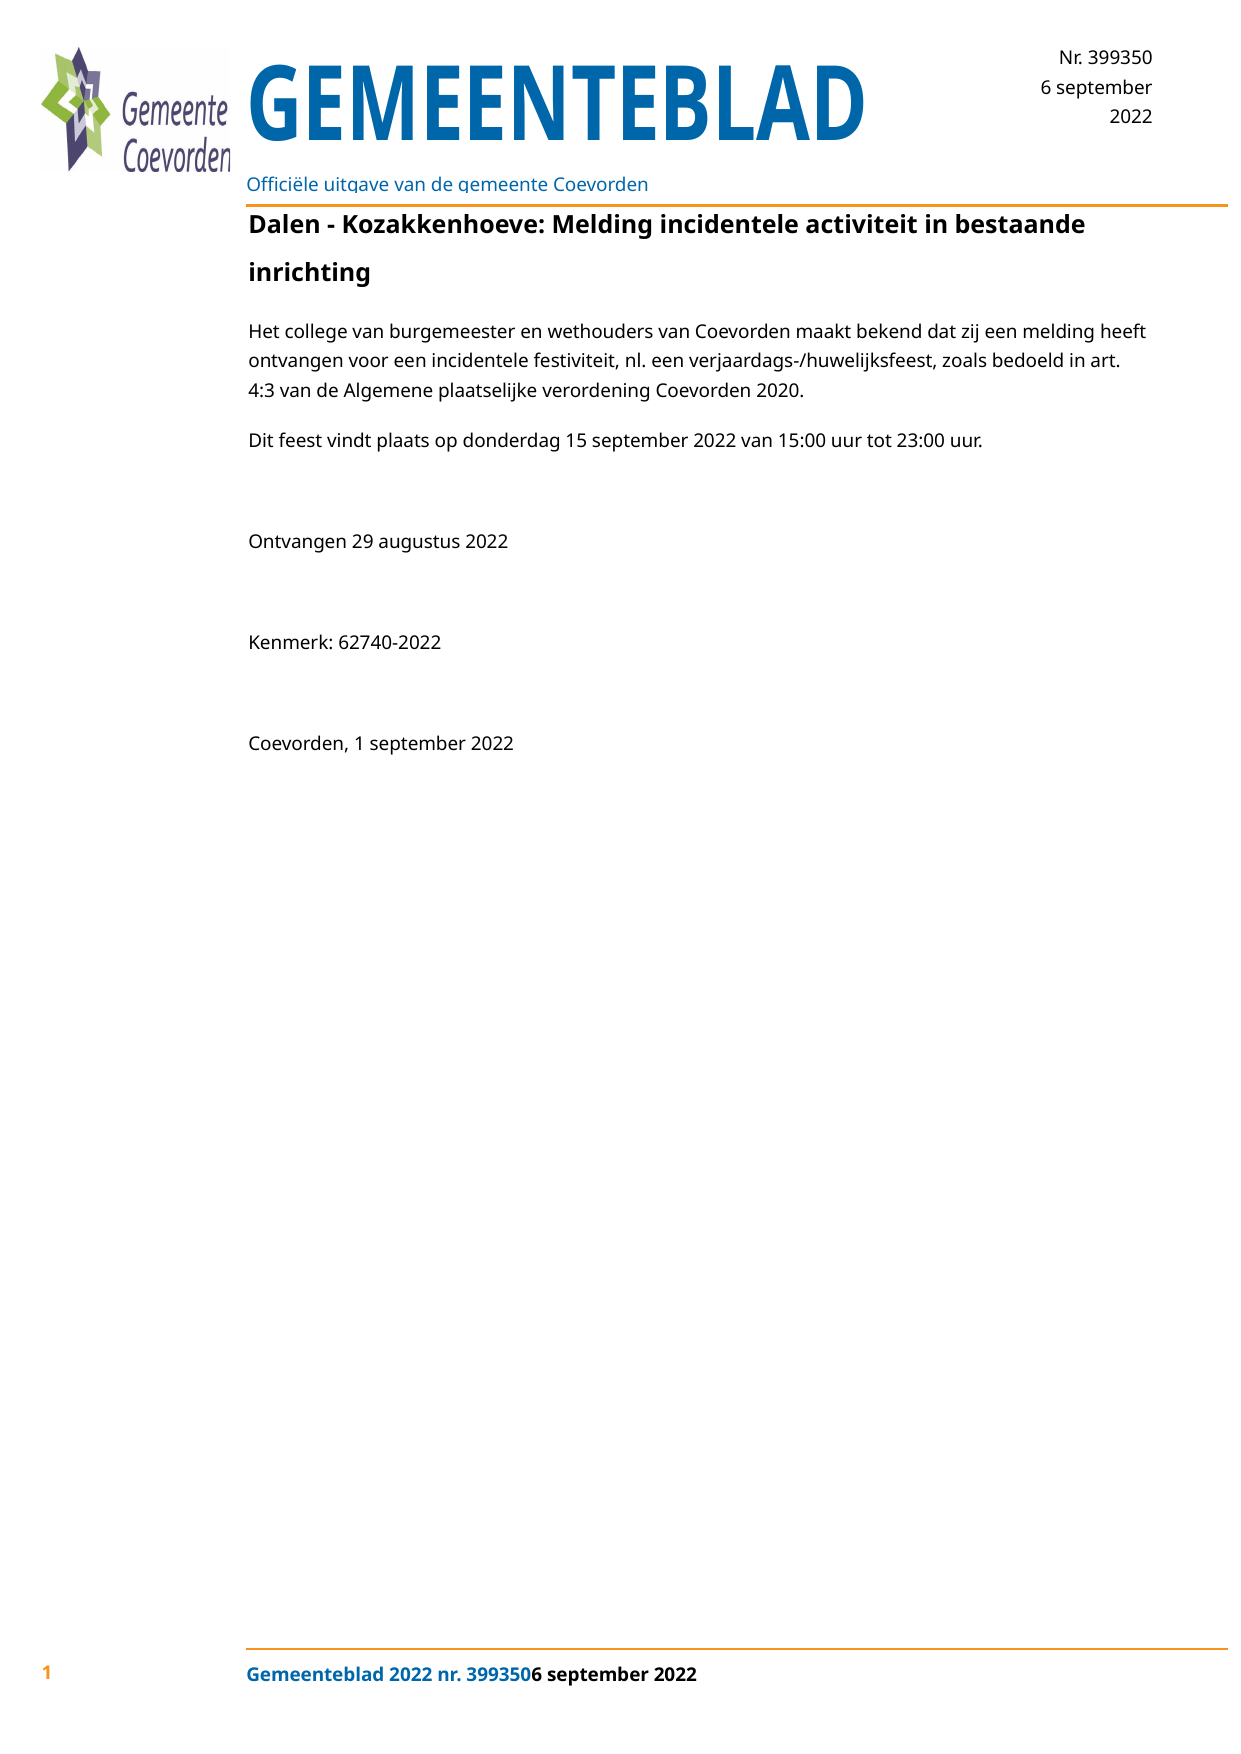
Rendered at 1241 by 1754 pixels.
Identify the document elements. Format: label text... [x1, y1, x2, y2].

text Coevorden, 1 september 2022 [248, 730, 1152, 756]
text Ontvangen 29 augustus 2022 [248, 528, 1152, 554]
text Dalen - Kozakkenhoeve: Melding incidentele activiteit in bestaande inrichting [248, 207, 1152, 288]
text Dit feest vindt plaats op donderdag 15 september 2022 van 15:00 uur tot 23:00 uur. [248, 427, 1152, 453]
text Kenmerk: 62740-2022 [248, 629, 1152, 655]
picture [41, 47, 231, 172]
text Het college van burgemeester en wethouders van Coevorden maakt bekend dat zij een melding heeft ontvangen voor een incidentele festiviteit, nl. een verjaardags-/huwelijksfeest, zoals bedoeld in art. 4:3 van de Algemene plaatselijke verordening Coevorden 2020. [248, 318, 1152, 403]
